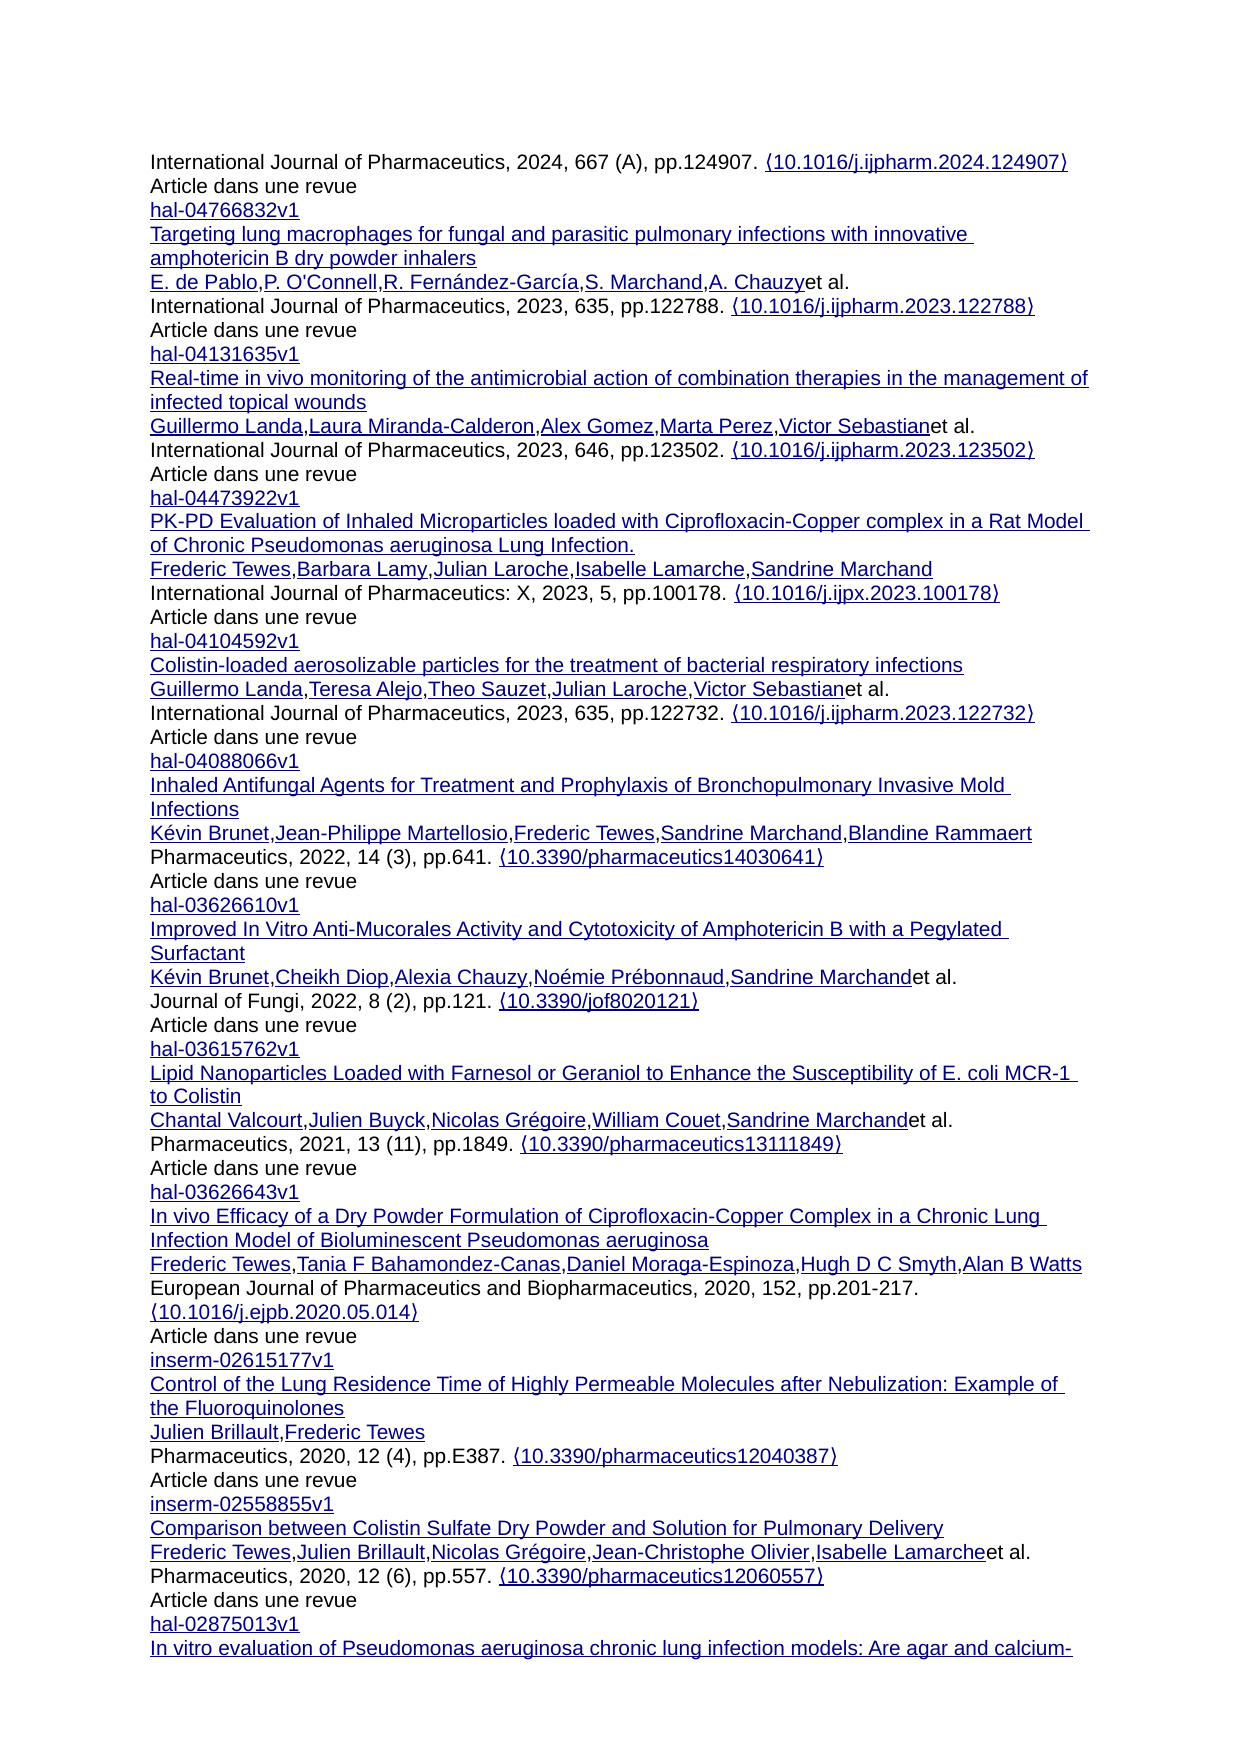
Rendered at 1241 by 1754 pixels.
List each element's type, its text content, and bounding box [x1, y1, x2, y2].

table_cell of Chronic Pseudomonas aeruginosa Lung Infection. Frederic Tewes,Barbara Lamy,Julian Laroche,Isabelle Lamarche,Sandrine Marchand International Journal of Pharmaceutics: X, 2023, 5, pp.100178. ⟨10.1016/j.ijpx.2023.100178⟩ Article dans une revue hal-04104592v1 [150, 531, 1090, 653]
table_cell In vivo Efficacy of a Dry Powder Formulation of Ciprofloxacin-Copper Complex in a Chronic Lung Infection Model of Bioluminescent Pseudomonas aeruginosa Frederic Tewes,Tania F Bahamondez-Canas,Daniel Moraga-Espinoza,Hugh D C Smyth,Alan B Watts European Journal of Pharmaceutics and Biopharmaceutics, 2020, 152, pp.201-217. ⟨10.1016/j.ejpb.2020.05.014⟩ Article dans une revue inserm-02615177v1 [150, 1204, 1090, 1372]
table_cell Control of the Lung Residence Time of Highly Permeable Molecules after Nebulization: Example of the Fluoroquinolones Julien Brillault,Frederic Tewes Pharmaceutics, 2020, 12 (4), pp.E387. ⟨10.3390/pharmaceutics12040387⟩ Article dans une revue inserm-02558855v1 [150, 1372, 1090, 1516]
table_cell International Journal of Pharmaceutics, 2024, 667 (A), pp.124907. ⟨10.1016/j.ijpharm.2024.124907⟩ Article dans une revue hal-04766832v1 [150, 150, 1090, 222]
table_cell Inhaled Antifungal Agents for Treatment and Prophylaxis of Bronchopulmonary Invasive Mold Infections Kévin Brunet,Jean-Philippe Martellosio,Frederic Tewes,Sandrine Marchand,Blandine Rammaert Pharmaceutics, 2022, 14 (3), pp.641. ⟨10.3390/pharmaceutics14030641⟩ Article dans une revue hal-03626610v1 [150, 773, 1090, 917]
table_cell Improved In Vitro Anti-Mucorales Activity and Cytotoxicity of Amphotericin B with a Pegylated Surfactant Kévin Brunet,Cheikh Diop,Alexia Chauzy,Noémie Prébonnaud,Sandrine Marchandet al. Journal of Fungi, 2022, 8 (2), pp.121. ⟨10.3390/jof8020121⟩ Article dans une revue hal-03615762v1 [150, 917, 1090, 1060]
table_cell Colistin-loaded aerosolizable particles for the treatment of bacterial respiratory infections Guillermo Landa,Teresa Alejo,Theo Sauzet,Julian Laroche,Victor Sebastianet al. International Journal of Pharmaceutics, 2023, 635, pp.122732. ⟨10.1016/j.ijpharm.2023.122732⟩ Article dans une revue hal-04088066v1 [150, 653, 1090, 773]
table_cell Comparison between Colistin Sulfate Dry Powder and Solution for Pulmonary Delivery Frederic Tewes,Julien Brillault,Nicolas Grégoire,Jean-Christophe Olivier,Isabelle Lamarcheet al. Pharmaceutics, 2020, 12 (6), pp.557. ⟨10.3390/pharmaceutics12060557⟩ Article dans une revue hal-02875013v1 [150, 1516, 1090, 1635]
table_cell Targeting lung macrophages for fungal and parasitic pulmonary infections with innovative amphotericin B dry powder inhalers E. de Pablo,P. O'Connell,R. Fernández-García,S. Marchand,A. Chauzyet al. International Journal of Pharmaceutics, 2023, 635, pp.122788. ⟨10.1016/j.ijpharm.2023.122788⟩ Article dans une revue hal-04131635v1 [150, 222, 1090, 366]
table_cell PK-PD Evaluation of Inhaled Microparticles loaded with Ciprofloxacin-Copper complex in a Rat Model [150, 509, 1090, 530]
table_cell Lipid Nanoparticles Loaded with Farnesol or Geraniol to Enhance the Susceptibility of E. coli MCR-1 to Colistin Chantal Valcourt,Julien Buyck,Nicolas Grégoire,William Couet,Sandrine Marchandet al. Pharmaceutics, 2021, 13 (11), pp.1849. ⟨10.3390/pharmaceutics13111849⟩ Article dans une revue hal-03626643v1 [150, 1060, 1090, 1204]
table_cell Real-time in vivo monitoring of the antimicrobial action of combination therapies in the management of infected topical wounds Guillermo Landa,Laura Miranda-Calderon,Alex Gomez,Marta Perez,Victor Sebastianet al. International Journal of Pharmaceutics, 2023, 646, pp.123502. ⟨10.1016/j.ijpharm.2023.123502⟩ Article dans une revue hal-04473922v1 [150, 366, 1090, 509]
table_cell In vitro evaluation of Pseudomonas aeruginosa chronic lung infection models: Are agar and calcium- [150, 1635, 1090, 1659]
